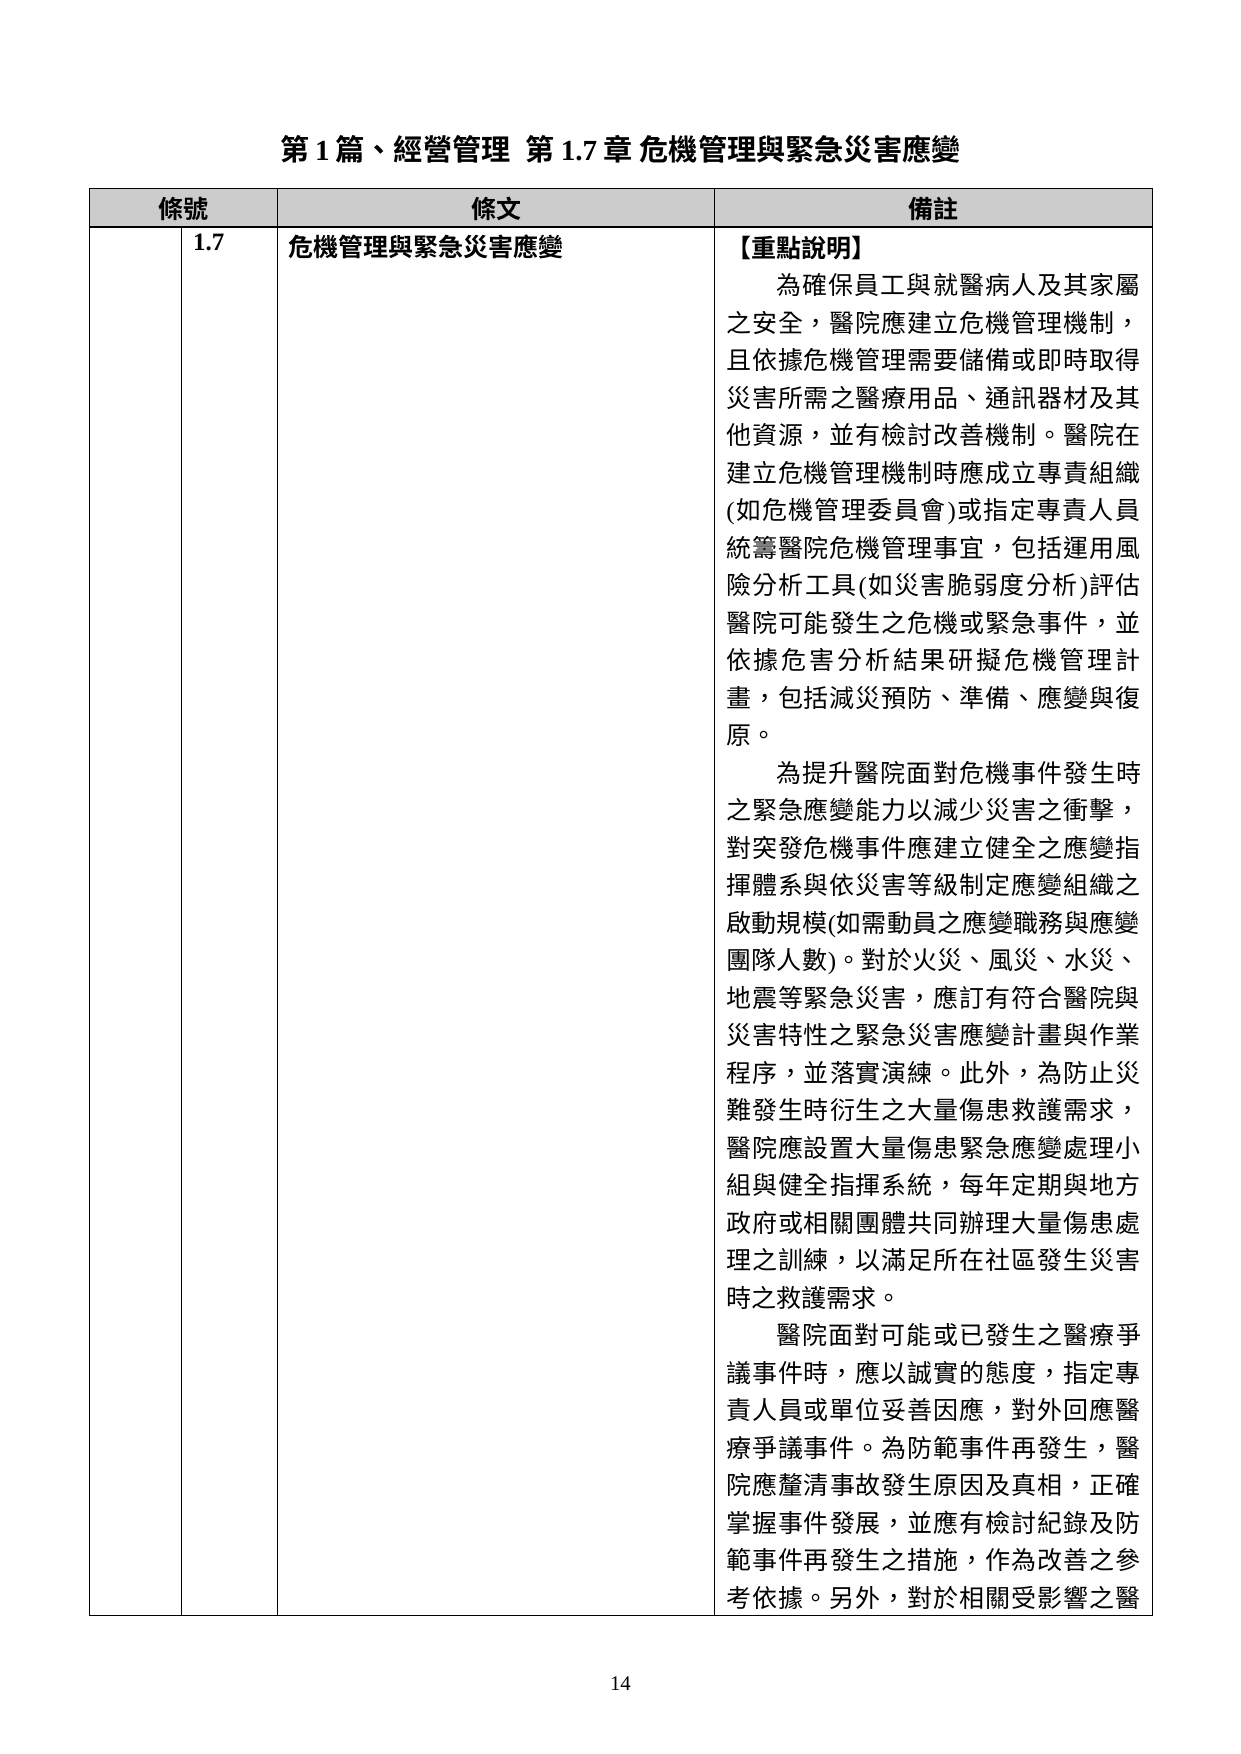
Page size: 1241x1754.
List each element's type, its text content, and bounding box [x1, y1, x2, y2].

table_cell [90, 228, 181, 1615]
table_header 條號 [90, 189, 277, 226]
table_cell 【重點說明】 為確保員工與就醫病人及其家屬之安全，醫院應建立危機管理機制，且依據危機管理需要儲備或即時取得災害所需之醫療用品、通訊器材及其他資源，並有檢討改善機制。醫院在建立危機管理機制時應成立專責組織(如危機管理委員會)或指定專責人員統籌醫院危機管理事宜，包括運用風險分析工具(如災害脆弱度分析)評估醫院可能發生之危機或緊急事件，並依據危害分析結果研擬危機管理計畫，包括減災預防、準備、應變與復原。 為提升醫院面對危機事件發生時之緊急應變能力以減少災害之衝擊，對突發危機事件應建立健全之應變指揮體系與依災害等級制定應變組織之啟動規模(如需動員之應變職務與應變團隊人數)。對於火災、風災、水災、地震等緊急災害，應訂有符合醫院與災害特性之緊急災害應變計畫與作業程序，並落實演練。此外，為防止災難發生時衍生之大量傷患救護需求，醫院應設置大量傷患緊急應變處理小組與健全指揮系統，每年定期與地方政府或相關團體共同辦理大量傷患處理之訓練，以滿足所在社區發生災害時之救護需求。 醫院面對可能或已發生之醫療爭議事件時，應以誠實的態度，指定專責人員或單位妥善因應，對外回應醫療爭議事件。為防範事件再發生，醫院應釐清事故發生原因及真相，正確掌握事件發展，並應有檢討紀錄及防範事件再發生之措施，作為改善之參考依據。另外，對於相關受影響之醫 [715, 228, 1152, 1615]
subtitle 第1篇、經營管理 第1.7章 危機管理與緊急災害應變 [89, 111, 1152, 186]
table_header 備註 [715, 189, 1152, 226]
table_header 條文 [278, 189, 714, 226]
table_cell 危機管理與緊急災害應變 [278, 228, 714, 1615]
table_cell 1.7 [182, 228, 277, 1615]
